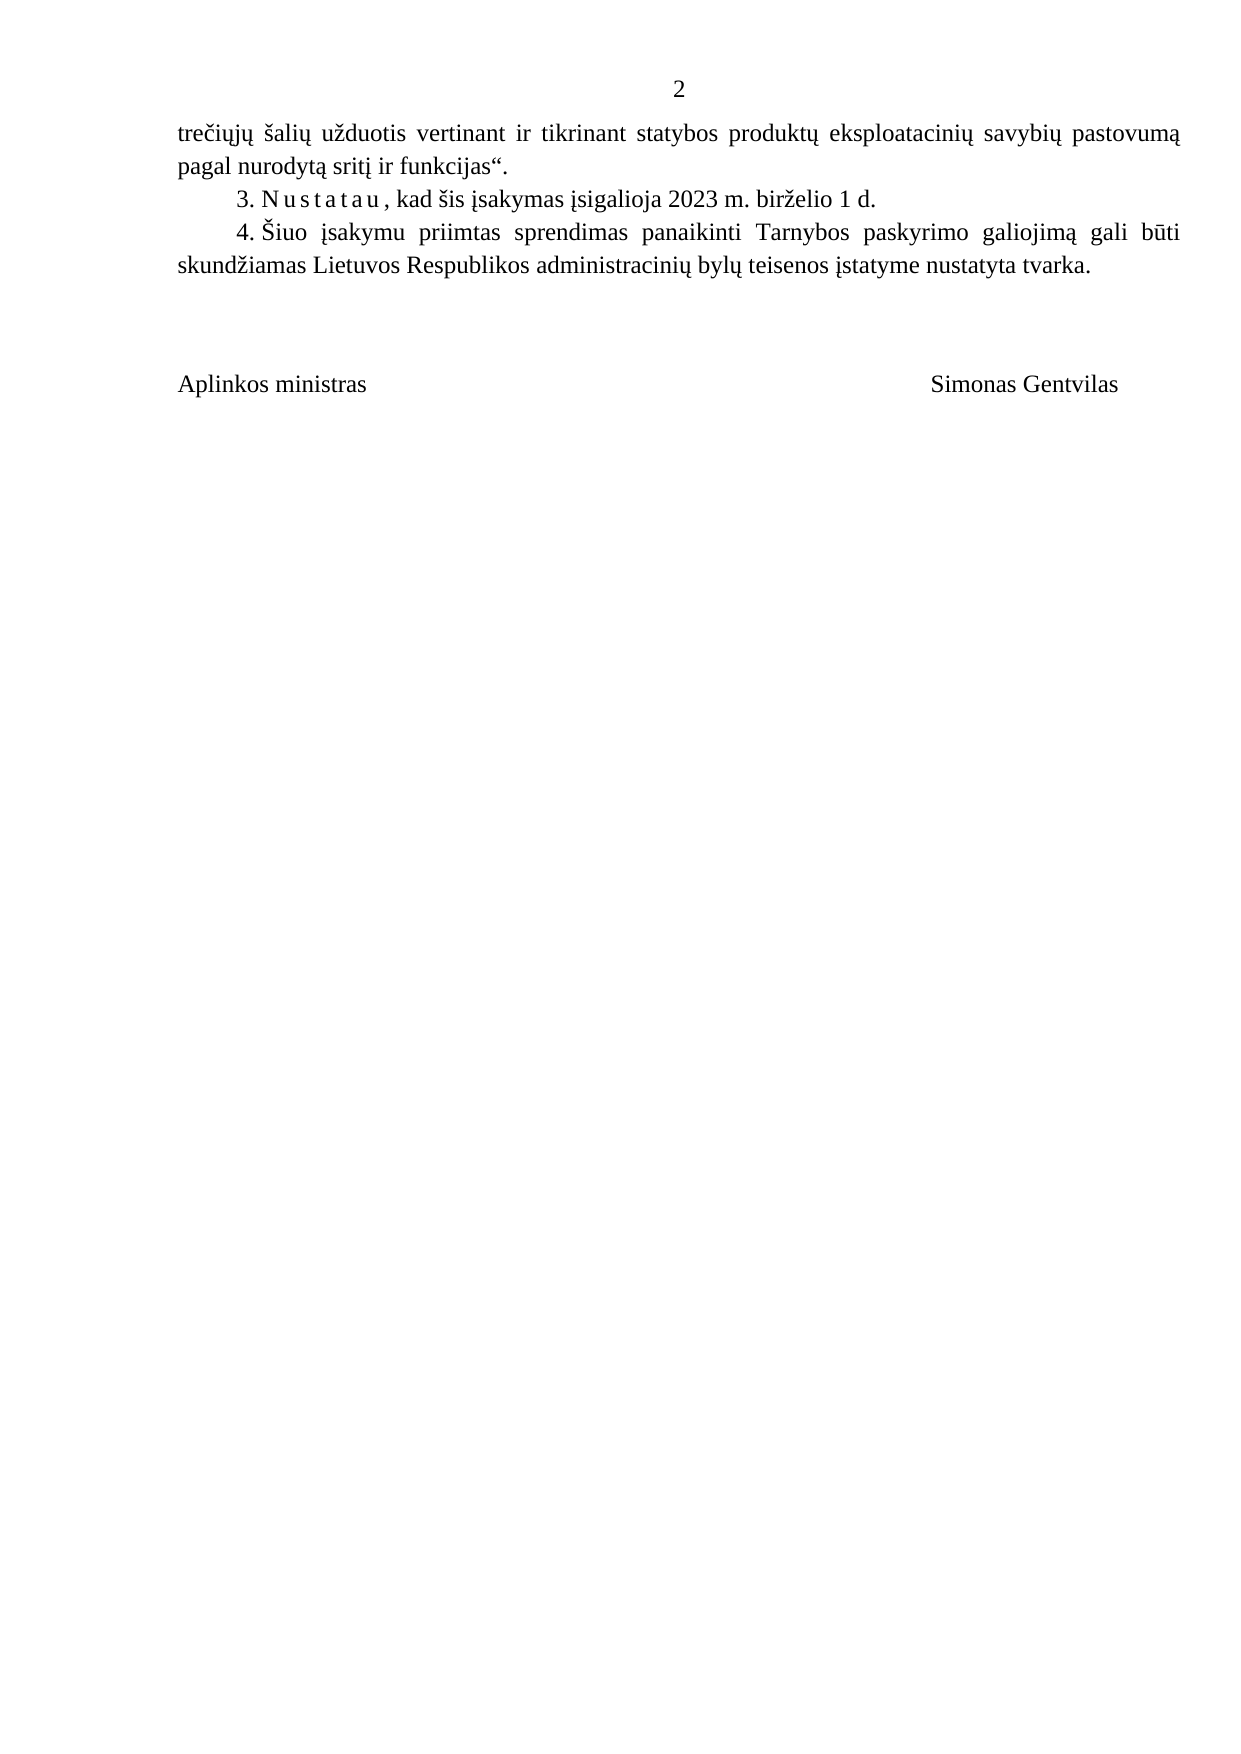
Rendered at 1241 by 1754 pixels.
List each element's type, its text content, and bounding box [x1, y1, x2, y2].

text Aplinkos ministras Simonas Gentvilas [177, 369, 1181, 398]
text 3. Nustatau, kad šis įsakymas įsigalioja 2023 m. birželio 1 d. [177, 184, 1181, 213]
text 4. Šiuo įsakymu priimtas sprendimas panaikinti Tarnybos paskyrimo galiojimą gali būti skundžiamas Lietuvos Respublikos administracinių bylų teisenos įstatyme nustatyta tvarka. [177, 217, 1181, 279]
text trečiųjų šalių užduotis vertinant ir tikrinant statybos produktų eksploatacinių savybių pastovumą pagal nurodytą sritį ir funkcijas“. [177, 118, 1181, 180]
